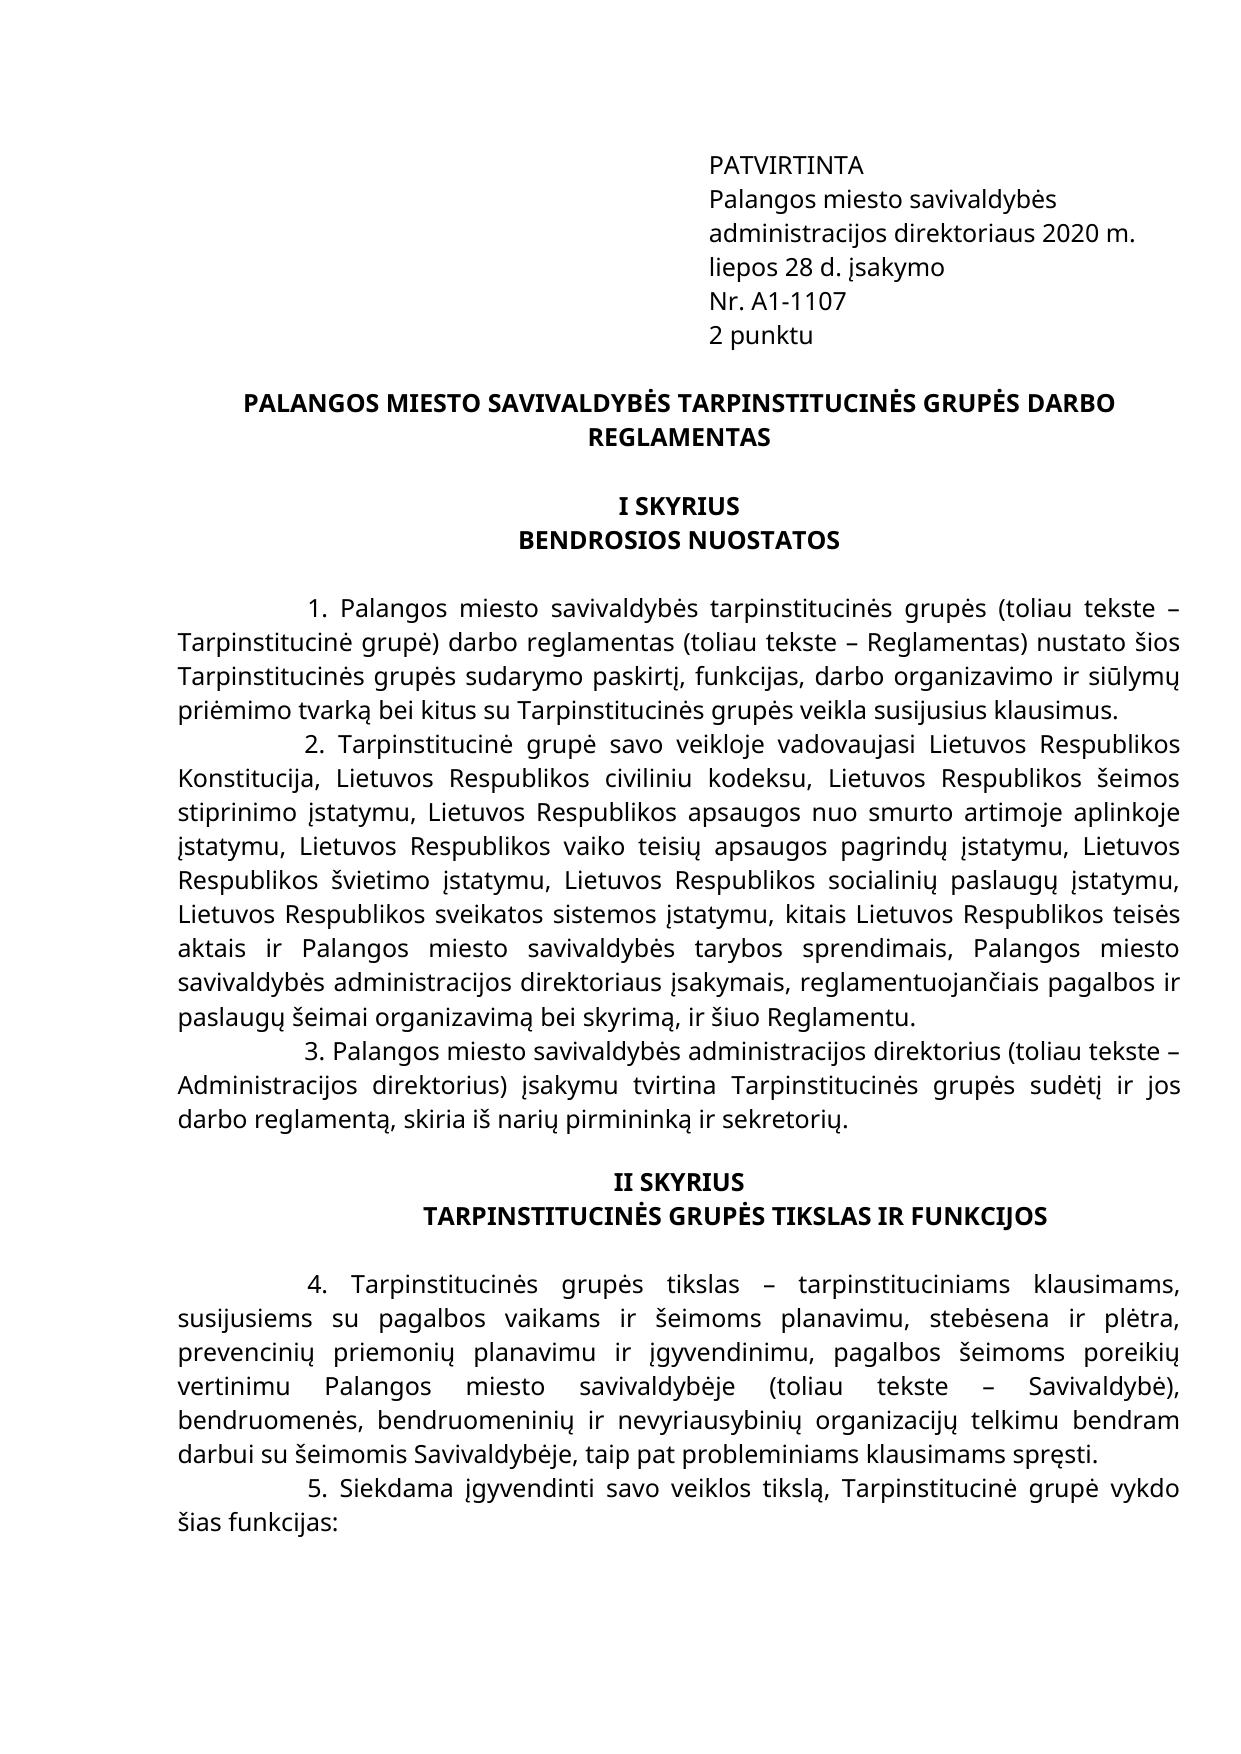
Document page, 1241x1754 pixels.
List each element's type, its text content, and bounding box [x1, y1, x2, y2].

text 2 punktu [709, 318, 1181, 352]
text PALANGOS MIESTO SAVIVALDYBĖS tarpinstitucinės grupės DARBO REGLAMENTAS [177, 386, 1181, 454]
text 1. Palangos miesto savivaldybės tarpinstitucinės grupės (toliau tekste – Tarpinstitucinė grupė) darbo reglamentas (toliau tekste – Reglamentas) nustato šios Tarpinstitucinės grupės sudarymo paskirtį, funkcijas, darbo organizavimo ir siūlymų priėmimo tvarką bei kitus su Tarpinstitucinės grupės veikla susijusius klausimus. [177, 590, 1181, 727]
text 5. Siekdama įgyvendinti savo veiklos tikslą, Tarpinstitucinė grupė vykdo šias funkcijas: [177, 1471, 1181, 1539]
text 3. Palangos miesto savivaldybės administracijos direktorius (toliau tekste – Administracijos direktorius) įsakymu tvirtina Tarpinstitucinės grupės sudėtį ir jos darbo reglamentą, skiria iš narių pirmininką ir sekretorių. [177, 1033, 1181, 1135]
text TARPINSTITUCINĖS GRUPĖS TIKSLAS IR FUNKCIJOS [290, 1198, 1181, 1232]
text II SKYRIUS [177, 1164, 1181, 1198]
text 2. Tarpinstitucinė grupė savo veikloje vadovaujasi Lietuvos Respublikos Konstitucija, Lietuvos Respublikos civiliniu kodeksu, Lietuvos Respublikos šeimos stiprinimo įstatymu, Lietuvos Respublikos apsaugos nuo smurto artimoje aplinkoje įstatymu, Lietuvos Respublikos vaiko teisių apsaugos pagrindų įstatymu, Lietuvos Respublikos švietimo įstatymu, Lietuvos Respublikos socialinių paslaugų įstatymu, Lietuvos Respublikos sveikatos sistemos įstatymu, kitais Lietuvos Respublikos teisės aktais ir Palangos miesto savivaldybės tarybos sprendimais, Palangos miesto savivaldybės administracijos direktoriaus įsakymais, reglamentuojančiais pagalbos ir paslaugų šeimai organizavimą bei skyrimą, ir šiuo Reglamentu. [177, 727, 1181, 1033]
text bENDROSIOS NUOSTATOS [177, 522, 1181, 556]
text I skyrius [177, 488, 1181, 522]
text Palangos miesto savivaldybės administracijos direktoriaus 2020 m. liepos 28 d. įsakymo [709, 182, 1181, 284]
text Nr. A1-1107 [709, 284, 1181, 318]
text 4. Tarpinstitucinės grupės tikslas – tarpinstituciniams klausimams, susijusiems su pagalbos vaikams ir šeimoms planavimu, stebėsena ir plėtra, prevencinių priemonių planavimu ir įgyvendinimu, pagalbos šeimoms poreikių vertinimu Palangos miesto savivaldybėje (toliau tekste – Savivaldybė), bendruomenės, bendruomeninių ir nevyriausybinių organizacijų telkimu bendram darbui su šeimomis Savivaldybėje, taip pat probleminiams klausimams spręsti. [177, 1266, 1181, 1471]
text PATVIRTINTA [709, 148, 1181, 182]
